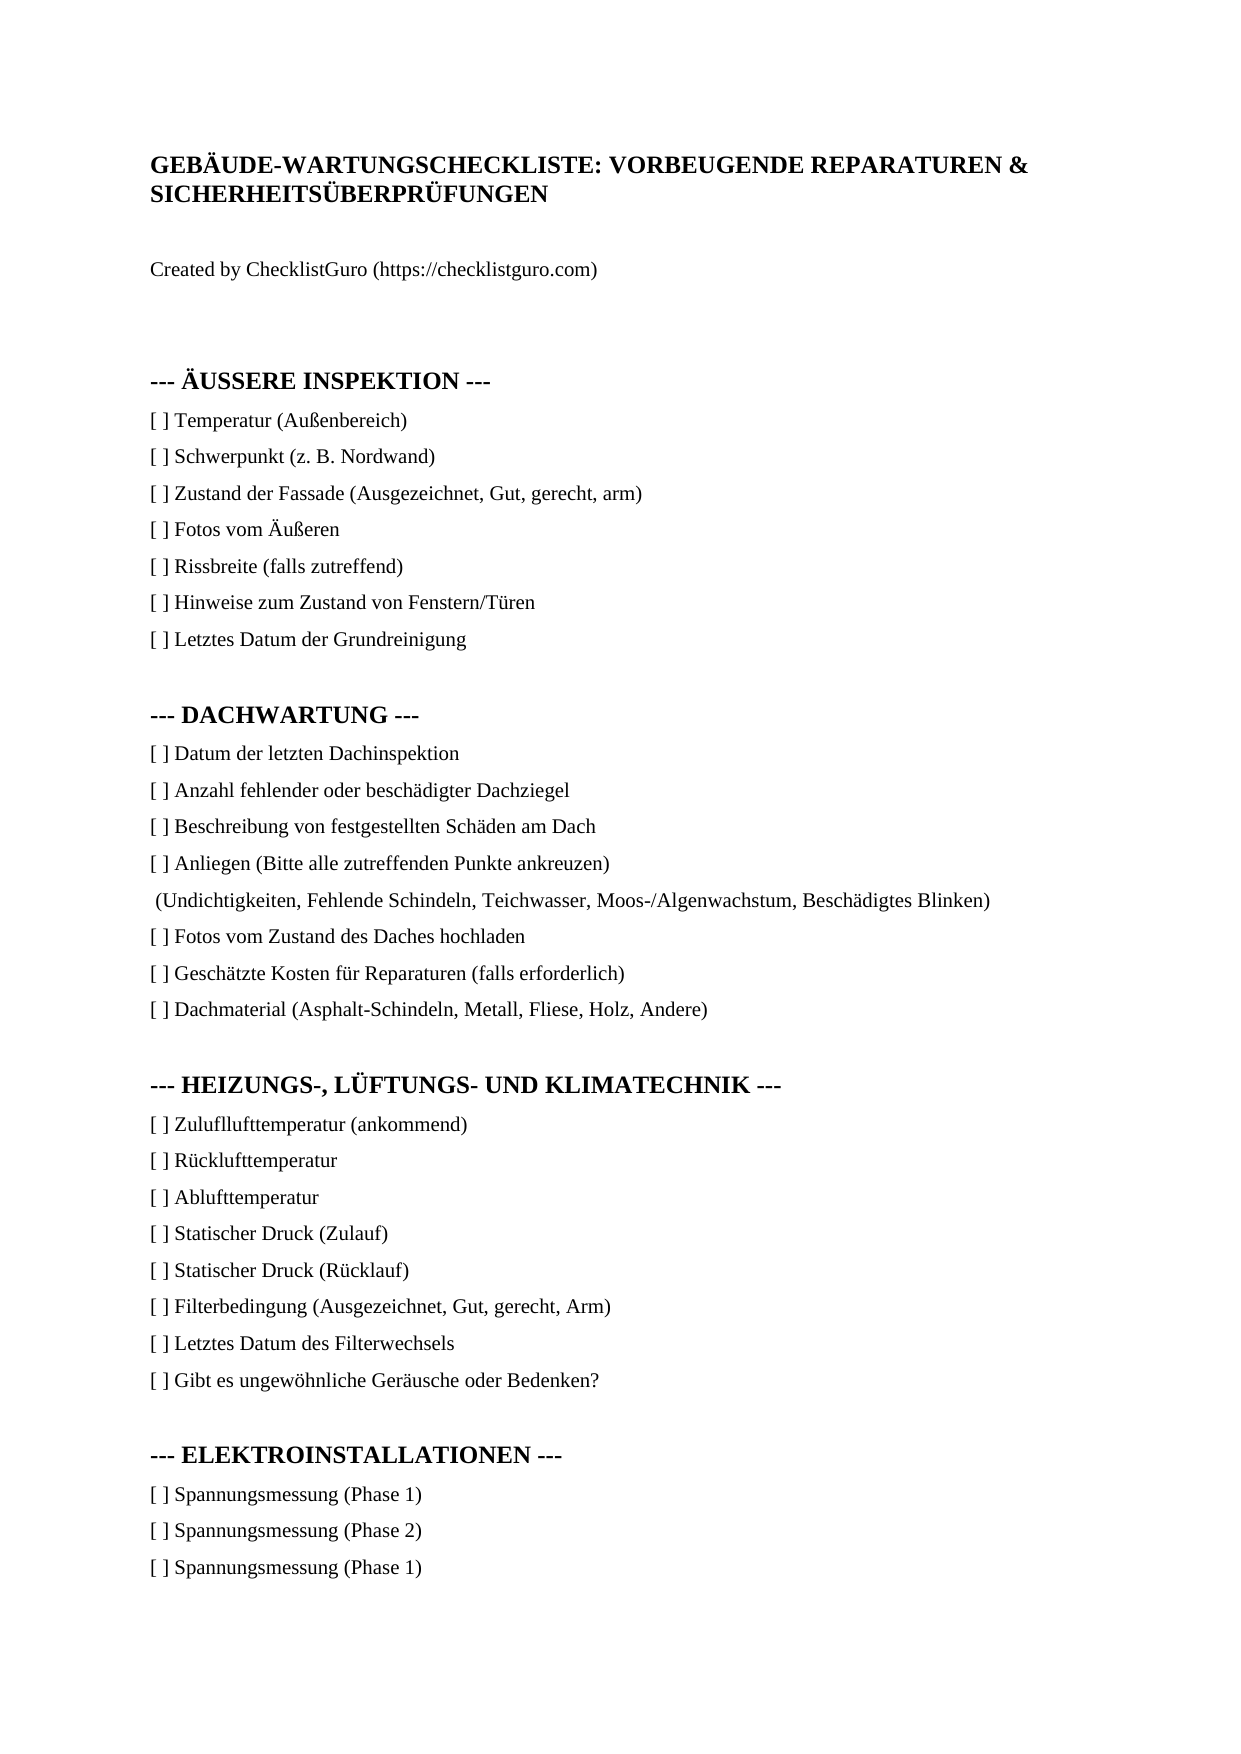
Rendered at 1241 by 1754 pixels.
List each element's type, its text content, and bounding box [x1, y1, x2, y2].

text [ ] Datum der letzten Dachinspektion [150, 741, 1090, 765]
text [ ] Hinweise zum Zustand von Fenstern/Türen [150, 590, 1090, 614]
text [ ] Dachmaterial (Asphalt-Schindeln, Metall, Fliese, Holz, Andere) [150, 997, 1090, 1021]
text --- HEIZUNGS-, LÜFTUNGS- UND KLIMATECHNIK --- [150, 1070, 1090, 1099]
text [ ] Zustand der Fassade (Ausgezeichnet, Gut, gerecht, arm) [150, 481, 1090, 505]
text GEBÄUDE-WARTUNGSCHECKLISTE: VORBEUGENDE REPARATUREN & SICHERHEITSÜBERPRÜFUNGEN [150, 150, 1090, 207]
text [ ] Statischer Druck (Zulauf) [150, 1221, 1090, 1245]
text [ ] Filterbedingung (Ausgezeichnet, Gut, gerecht, Arm) [150, 1294, 1090, 1318]
text [ ] Letztes Datum des Filterwechsels [150, 1331, 1090, 1355]
text Created by ChecklistGuro (https://checklistguro.com) [150, 257, 1090, 281]
text [ ] Zulufllufttemperatur (ankommend) [150, 1112, 1090, 1136]
text [ ] Rücklufttemperatur [150, 1148, 1090, 1172]
text [ ] Fotos vom Äußeren [150, 517, 1090, 541]
text --- ELEKTROINSTALLATIONEN --- [150, 1441, 1090, 1469]
text [ ] Spannungsmessung (Phase 1) [150, 1482, 1090, 1506]
text [ ] Geschätzte Kosten für Reparaturen (falls erforderlich) [150, 961, 1090, 985]
text --- DACHWARTUNG --- [150, 700, 1090, 729]
text [ ] Rissbreite (falls zutreffend) [150, 554, 1090, 578]
text [ ] Letztes Datum der Grundreinigung [150, 627, 1090, 651]
text [ ] Anliegen (Bitte alle zutreffenden Punkte ankreuzen) [150, 851, 1090, 875]
text [ ] Schwerpunkt (z. B. Nordwand) [150, 444, 1090, 468]
text [ ] Beschreibung von festgestellten Schäden am Dach [150, 814, 1090, 838]
text [ ] Anzahl fehlender oder beschädigter Dachziegel [150, 778, 1090, 802]
text [ ] Spannungsmessung (Phase 1) [150, 1555, 1090, 1579]
text [ ] Temperatur (Außenbereich) [150, 407, 1090, 432]
text [ ] Statischer Druck (Rücklauf) [150, 1258, 1090, 1282]
text --- ÄUSSERE INSPEKTION --- [150, 366, 1090, 395]
text [ ] Gibt es ungewöhnliche Geräusche oder Bedenken? [150, 1367, 1090, 1392]
text (Undichtigkeiten, Fehlende Schindeln, Teichwasser, Moos-/Algenwachstum, Beschädigtes Blinken) [150, 887, 1090, 912]
text [ ] Spannungsmessung (Phase 2) [150, 1518, 1090, 1542]
text [ ] Ablufttemperatur [150, 1185, 1090, 1209]
text [ ] Fotos vom Zustand des Daches hochladen [150, 924, 1090, 948]
